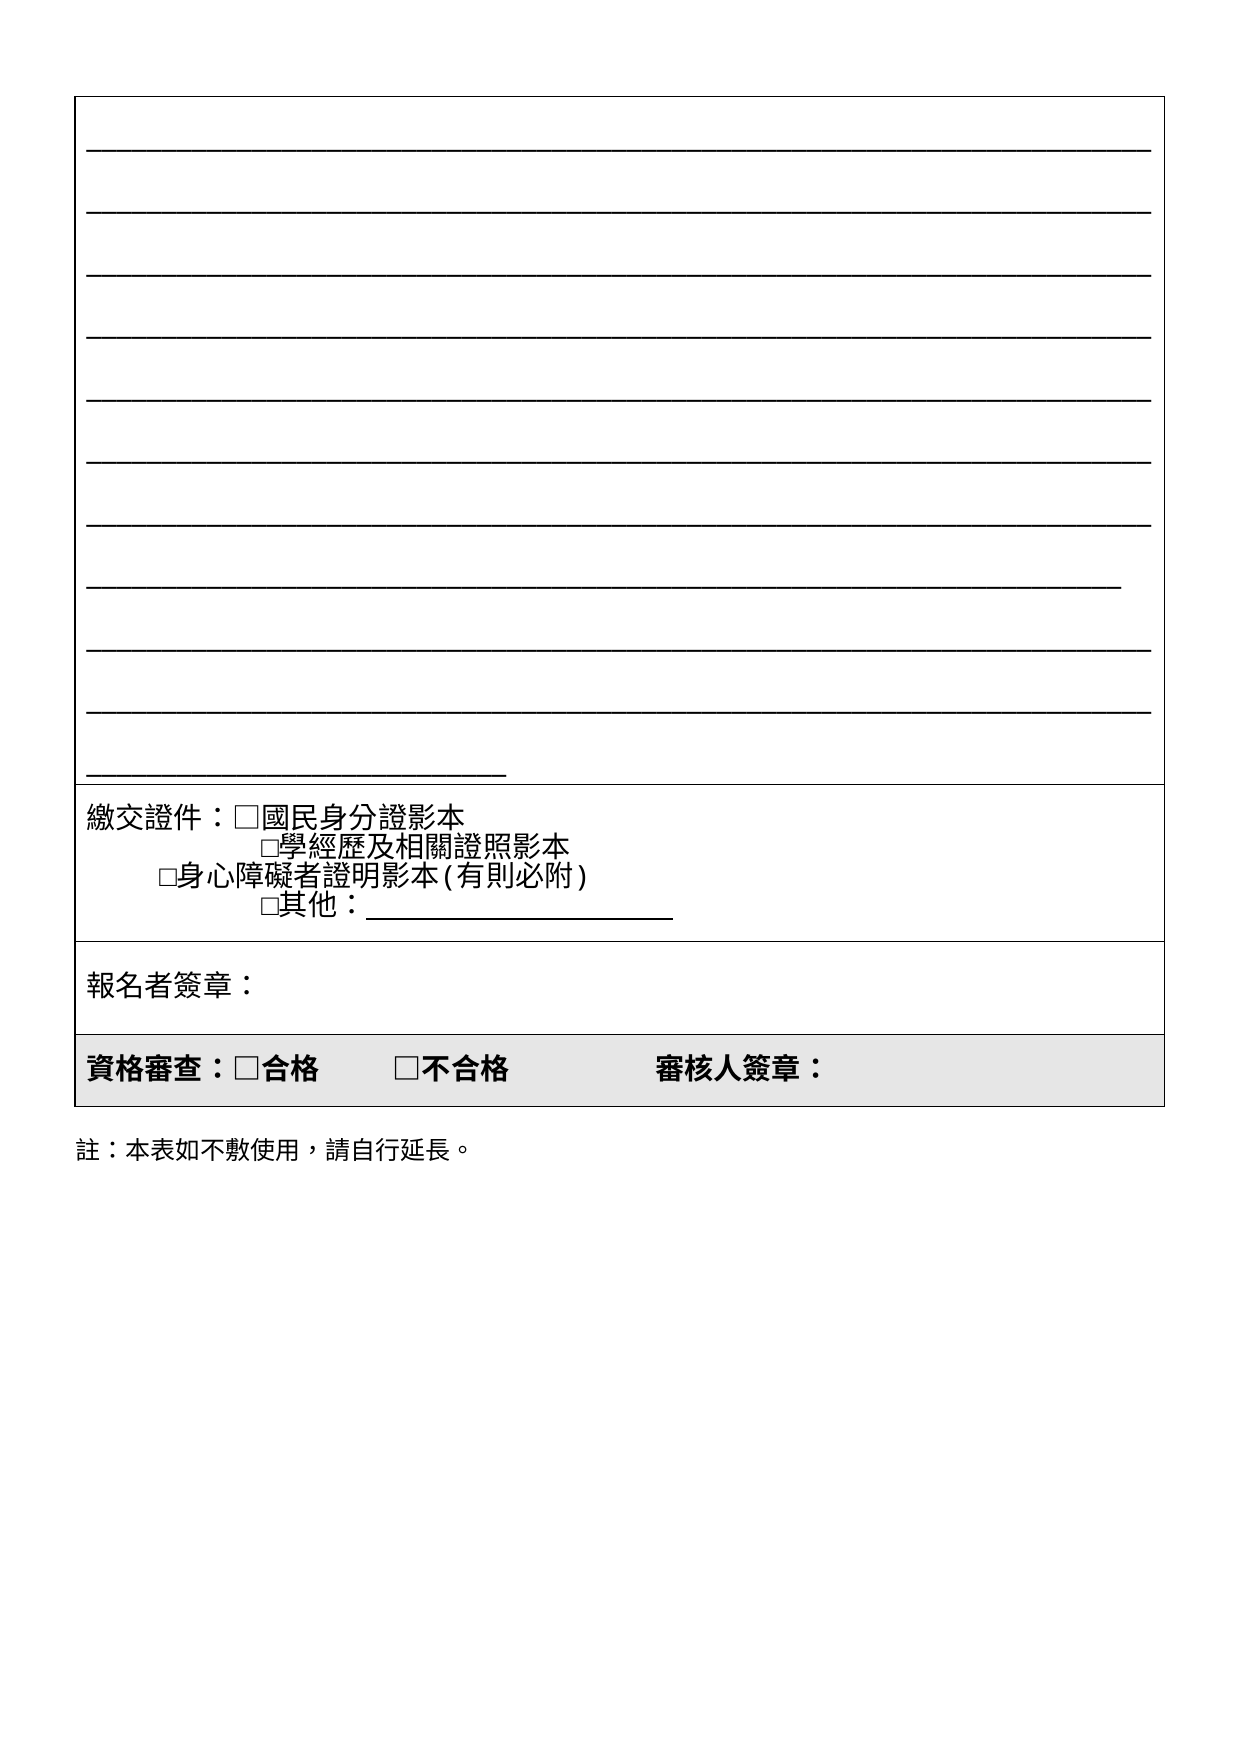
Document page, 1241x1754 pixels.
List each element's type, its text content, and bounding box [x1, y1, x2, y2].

table_cell 報名者簽章： [76, 942, 1164, 1034]
table_cell 資格審查：□合格 □不合格 審核人簽章： [76, 1035, 1164, 1106]
table_cell ______________________________________________________________________________________________________________________________________________________________________________________________________________________________________________________________________________________________________________________________________________________________________________________________________________________________________________________________________________________________________________________________________________________________________________________ __________________________________________________________________________________________________________________________________________________________________________ [76, 97, 1164, 784]
text 註：本表如不敷使用，請自行延長。 [75, 1107, 1165, 1170]
table_cell 繳交證件：□國民身分證影本 □學經歷及相關證照影本 □身心障礙者證明影本(有則必附) □其他： [76, 785, 1164, 941]
